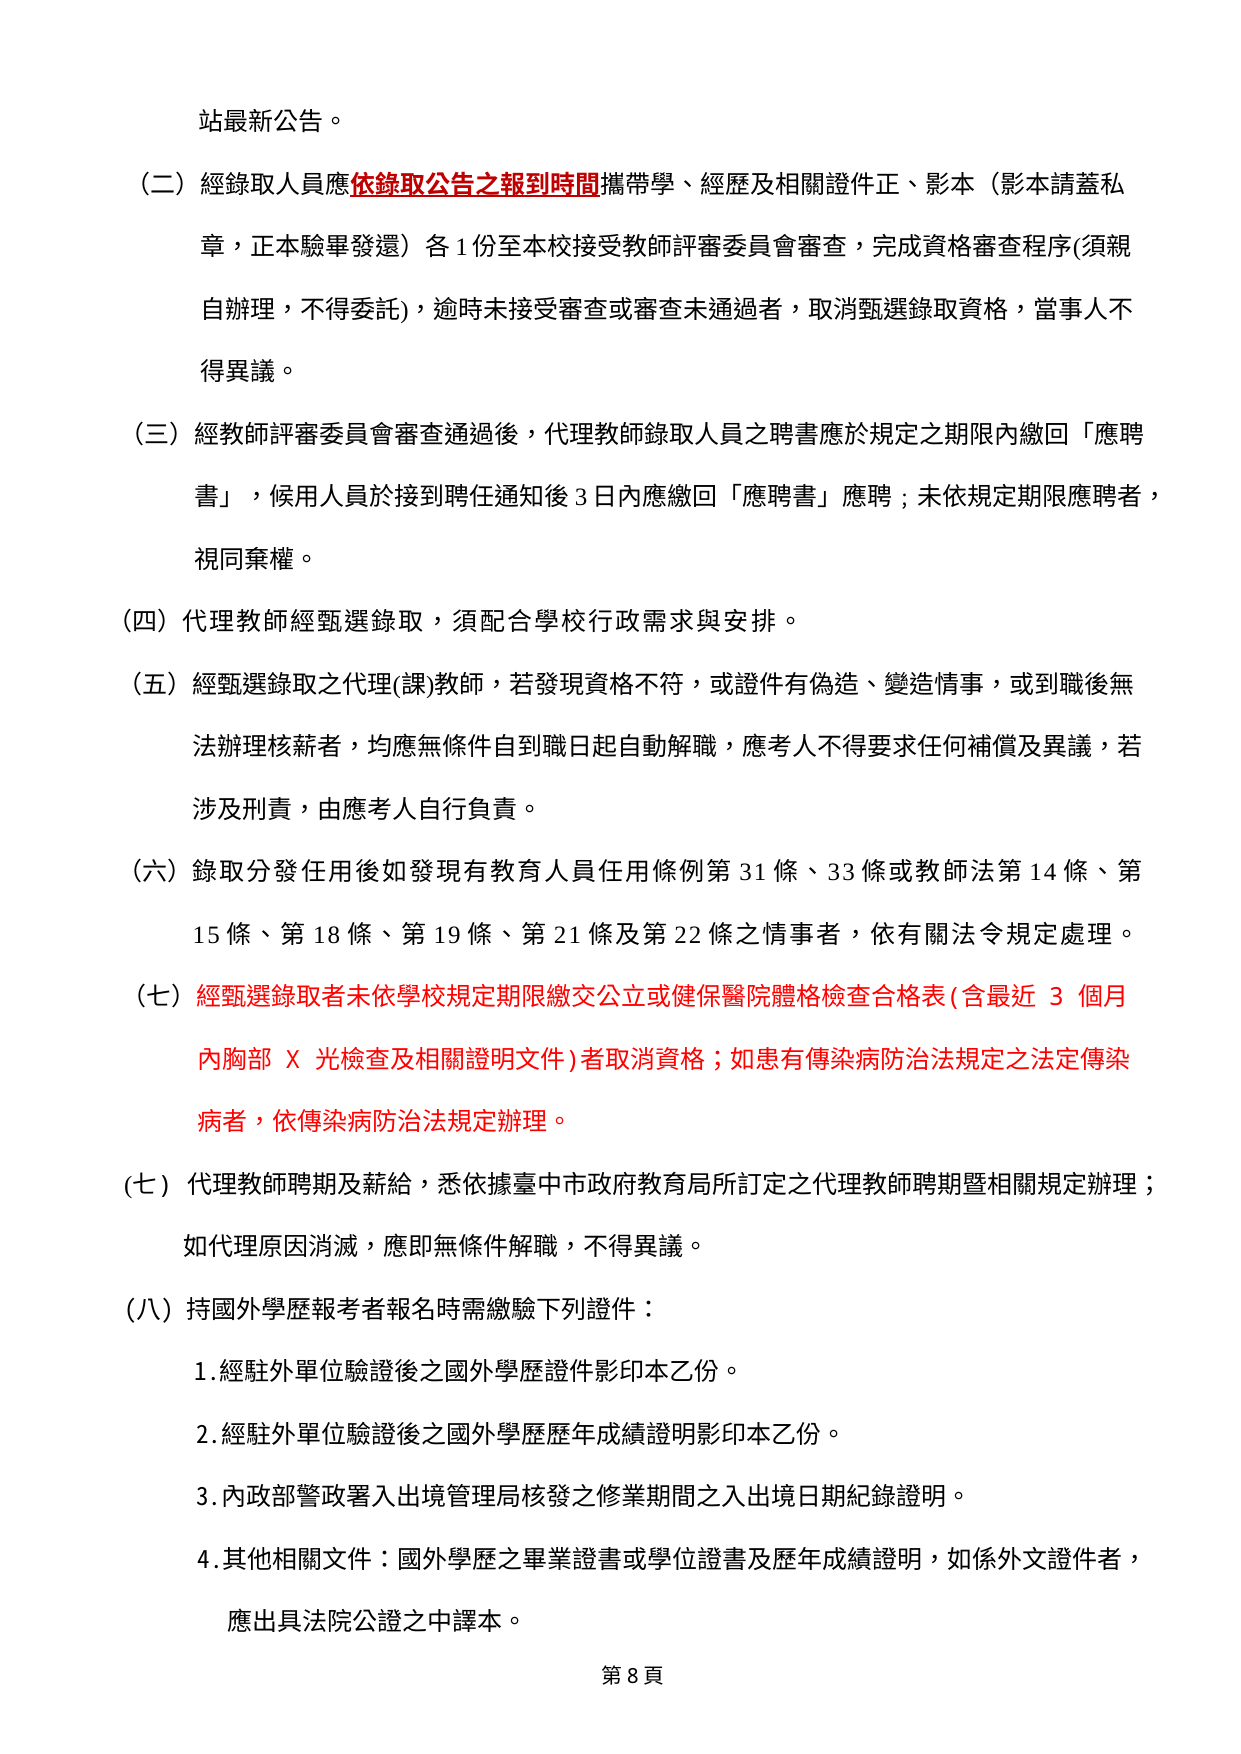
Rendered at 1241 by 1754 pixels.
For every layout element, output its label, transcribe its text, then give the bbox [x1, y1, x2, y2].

text (七) 代理教師聘期及薪給，悉依據臺中市政府教育局所訂定之代理教師聘期暨相關規定辦理；如代理原因消滅，應即無條件解職，不得異議。 [124, 1141, 1146, 1266]
text （二）經錄取人員應依錄取公告之報到時間攜帶學、經歷及相關證件正、影本（影本請蓋私章，正本驗畢發還）各1份至本校接受教師評審委員會審查，完成資格審查程序(須親自辦理，不得委託)，逾時未接受審查或審查未通過者，取消甄選錄取資格，當事人不得異議。 [125, 141, 1146, 391]
text （六）錄取分發任用後如發現有教育人員任用條例第31條、33條或教師法第14條、第15條、第18條、第19條、第21條及第22條之情事者，依有關法令規定處理。 [117, 828, 1146, 953]
text （七）經甄選錄取者未依學校規定期限繳交公立或健保醫院體格檢查合格表(含最近 3 個月內胸部 X 光檢查及相關證明文件)者取消資格；如患有傳染病防治法規定之法定傳染病者，依傳染病防治法規定辦理。 [121, 953, 1146, 1141]
text 2.經駐外單位驗證後之國外學歷歷年成績證明影印本乙份。 [0, 1391, 1146, 1453]
text （五）經甄選錄取之代理(課)教師，若發現資格不符，或證件有偽造、變造情事，或到職後無法辦理核薪者，均應無條件自到職日起自動解職，應考人不得要求任何補償及異議，若涉及刑責，由應考人自行負責。 [117, 641, 1146, 828]
text （一）進入本校請配合警衛量測體溫，手部消毒及人流管制，並依規劃動線指引入校及離校。報到處、試教及口試場域清潔消毒，遵守室內不得有 5 人以上、室外不得有 10 人以上集會之規定，應保持適當距離。應考人應自備口罩並全程配戴，應考人休息區座位採間隔座位設置並請保 持社交距離(室內 1.5 公尺、室內 1 公尺)。相關防疫措施將依據疫情發展及中央疫情指揮中心最新防疫訊息隨時調整，請應考人留意報名網站最新公告。 [124, 78, 1146, 141]
text 1.經駐外單位驗證後之國外學歷證件影印本乙份。 [94, 1328, 1146, 1391]
text （三）經教師評審委員會審查通過後，代理教師錄取人員之聘書應於規定之期限內繳回「應聘書」，候用人員於接到聘任通知後3日內應繳回「應聘書」應聘﹔未依規定期限應聘者，視同棄權。 [119, 391, 1146, 578]
text 4.其他相關文件：國外學歷之畢業證書或學位證書及歷年成績證明，如係外文證件者，應出具法院公證之中譯本。 [198, 1516, 1146, 1641]
text （四）代理教師經甄選錄取，須配合學校行政需求與安排。 [94, 578, 1146, 641]
text 3.內政部警政署入出境管理局核發之修業期間之入出境日期紀錄證明。 [121, 1453, 1146, 1516]
text (八) 持國外學歷報考者報名時需繳驗下列證件： [94, 1266, 1146, 1328]
